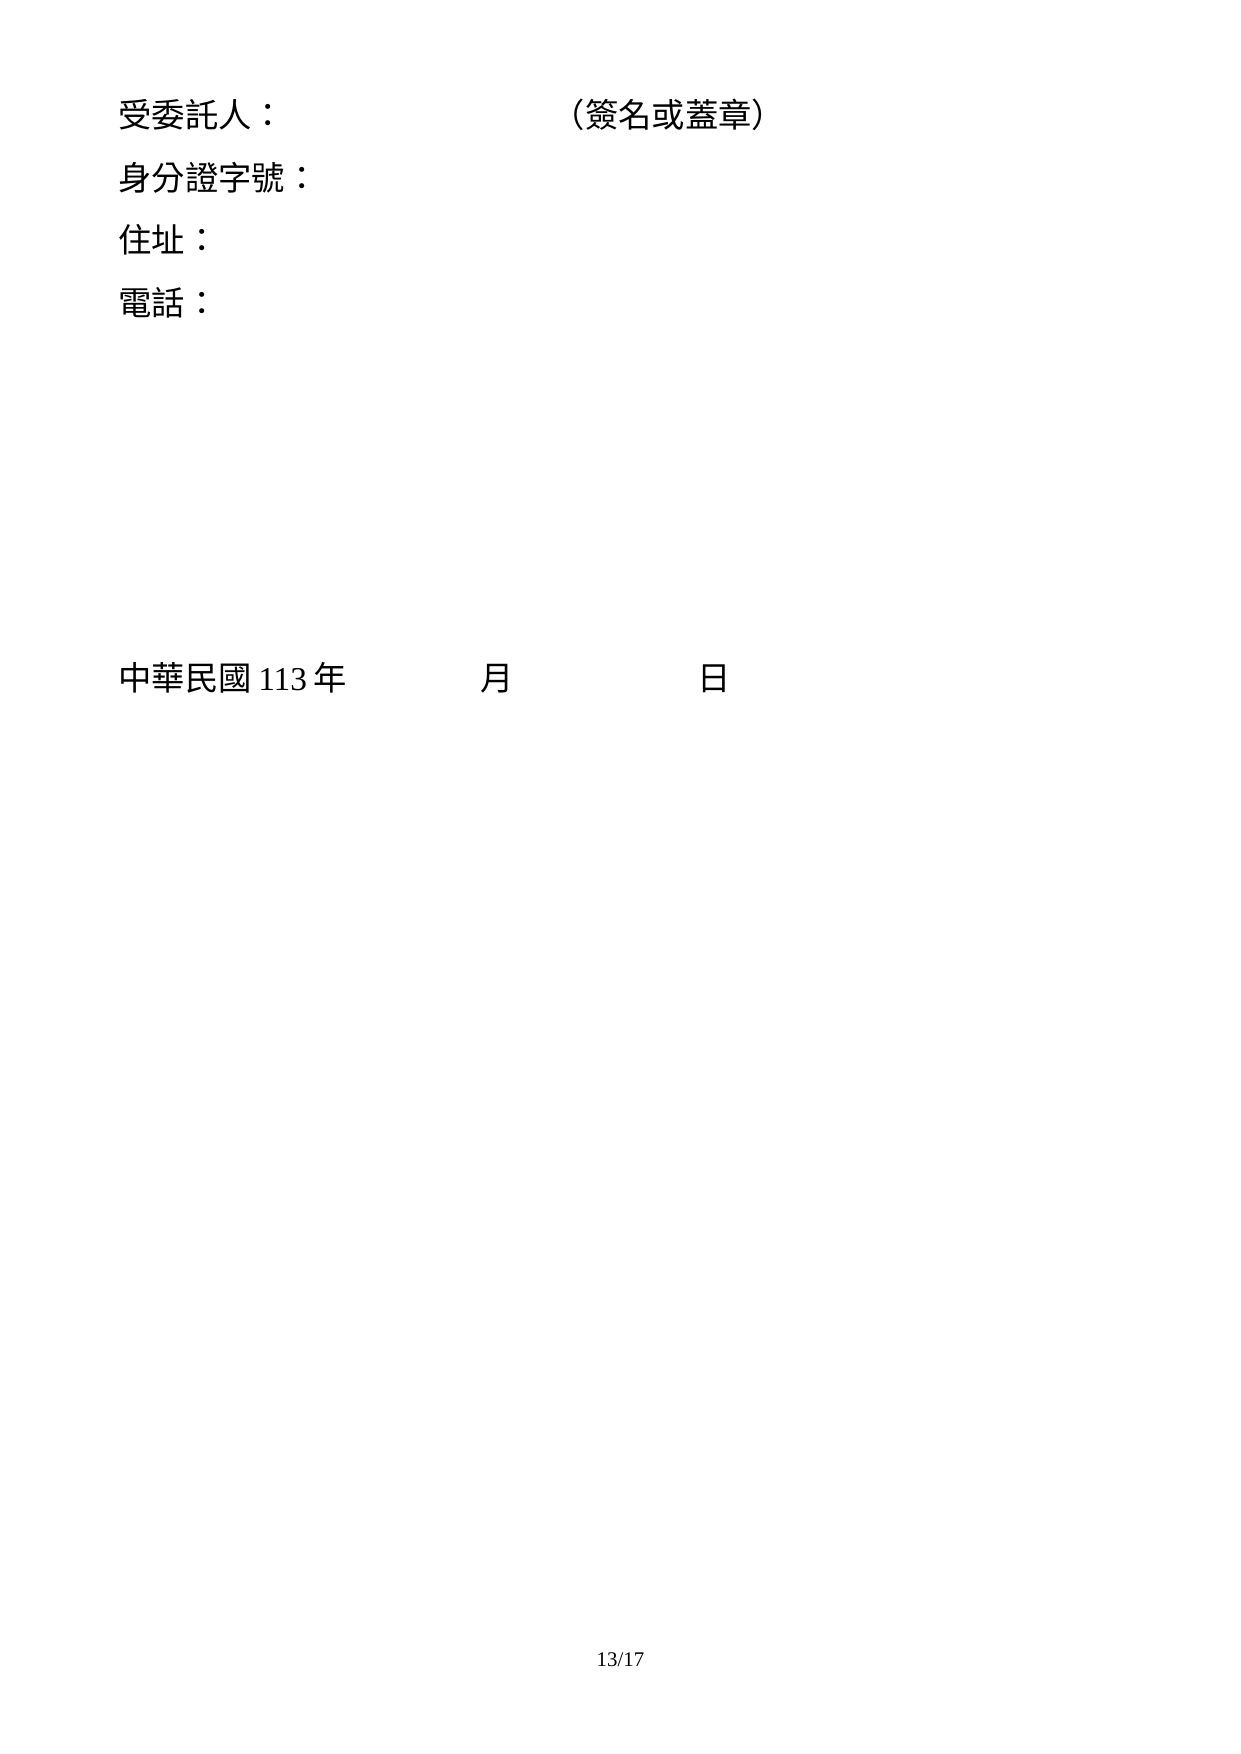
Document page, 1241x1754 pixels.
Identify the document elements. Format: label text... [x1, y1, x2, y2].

text 電話： [118, 259, 1122, 322]
text 住址： [118, 197, 1122, 259]
text 中華民國113年 月 日 [118, 634, 1122, 697]
text 身分證字號： [118, 134, 1122, 197]
text 受委託人： （簽名或蓋章） [118, 72, 1122, 134]
